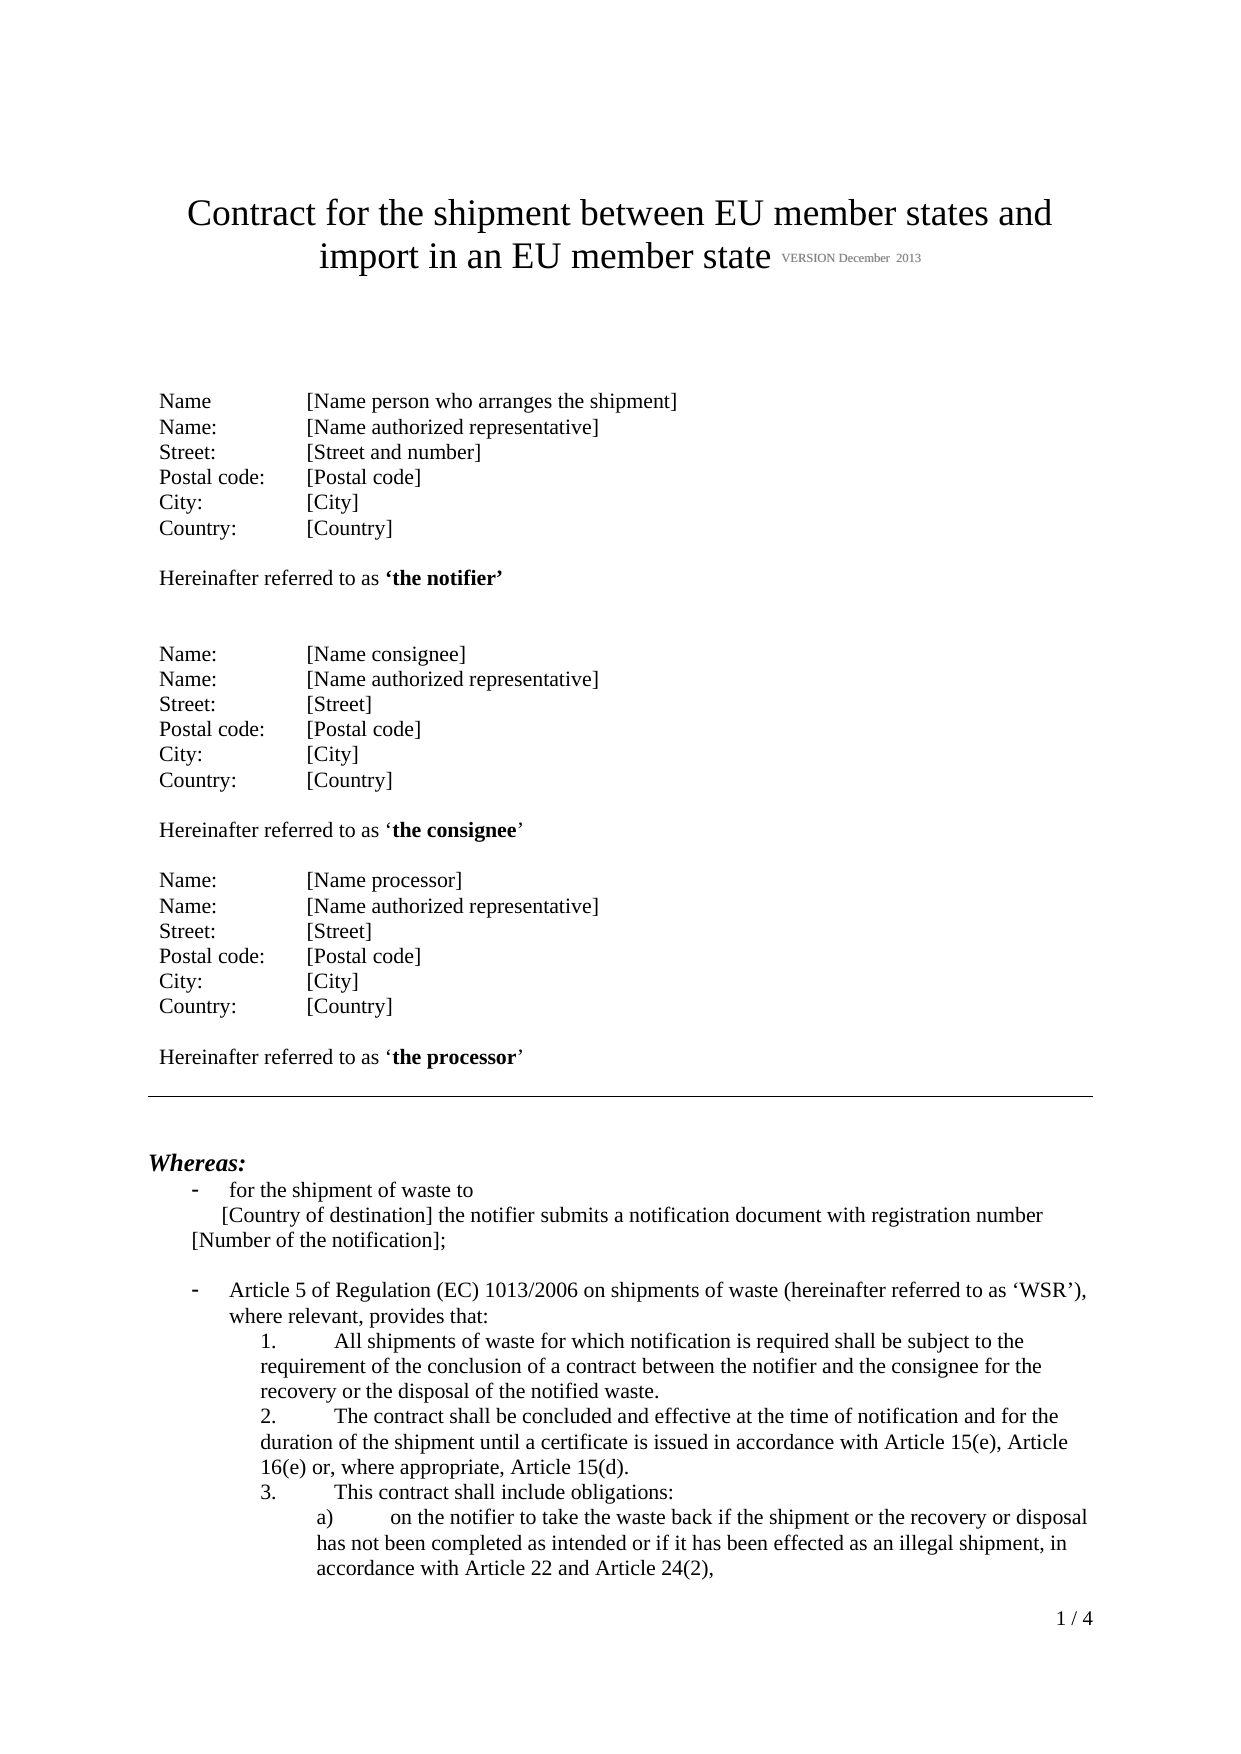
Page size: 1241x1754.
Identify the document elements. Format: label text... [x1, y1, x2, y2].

text [Country of destination] the notifier submits a notification document with registration number [Number of the notification]; [191, 1202, 1093, 1252]
table_cell Name: [Name consignee] Name: [Name authorized representative] Street: [Street] Postal code: [Postal code] City: [City] Country: [Country] Hereinafter referred to as ‘the consignee’ Name: [Name processor] Name: [Name authorized representative] Street: [Street] Postal code: [Postal code] City: [City] Country: [Country] Hereinafter referred to as ‘the processor’ [148, 615, 1115, 1069]
list on the notifier to take the waste back if the shipment or the recovery or disposal has not been completed as intended or if it has been effected as an illegal shipment, in accordance with Article 22 and Article 24(2), [316, 1504, 1093, 1580]
table_header Name [Name person who arranges the shipment] Name: [Name authorized representative] Street: [Street and number] Postal code: [Postal code] City: [City] Country: [Country] Hereinafter referred to as ‘the notifier’ [148, 363, 1115, 615]
list This contract shall include obligations: [260, 1479, 1093, 1504]
list All shipments of waste for which notification is required shall be subject to the requirement of the conclusion of a contract between the notifier and the consignee for the recovery or the disposal of the notified waste. [260, 1328, 1093, 1403]
list Article 5 of Regulation (EC) 1013/2006 on shipments of waste (hereinafter referred to as ‘WSR’), where relevant, provides that: [191, 1277, 1093, 1328]
text Contract for the shipment between EU member states and import in an EU member state VERSION December 2013 [148, 191, 1093, 277]
list for the shipment of waste to [191, 1177, 1093, 1202]
text Whereas: [148, 1148, 1093, 1177]
list The contract shall be concluded and effective at the time of notification and for the duration of the shipment until a certificate is issued in accordance with Article 15(e), Article 16(e) or, where appropriate, Article 15(d). [260, 1403, 1093, 1479]
